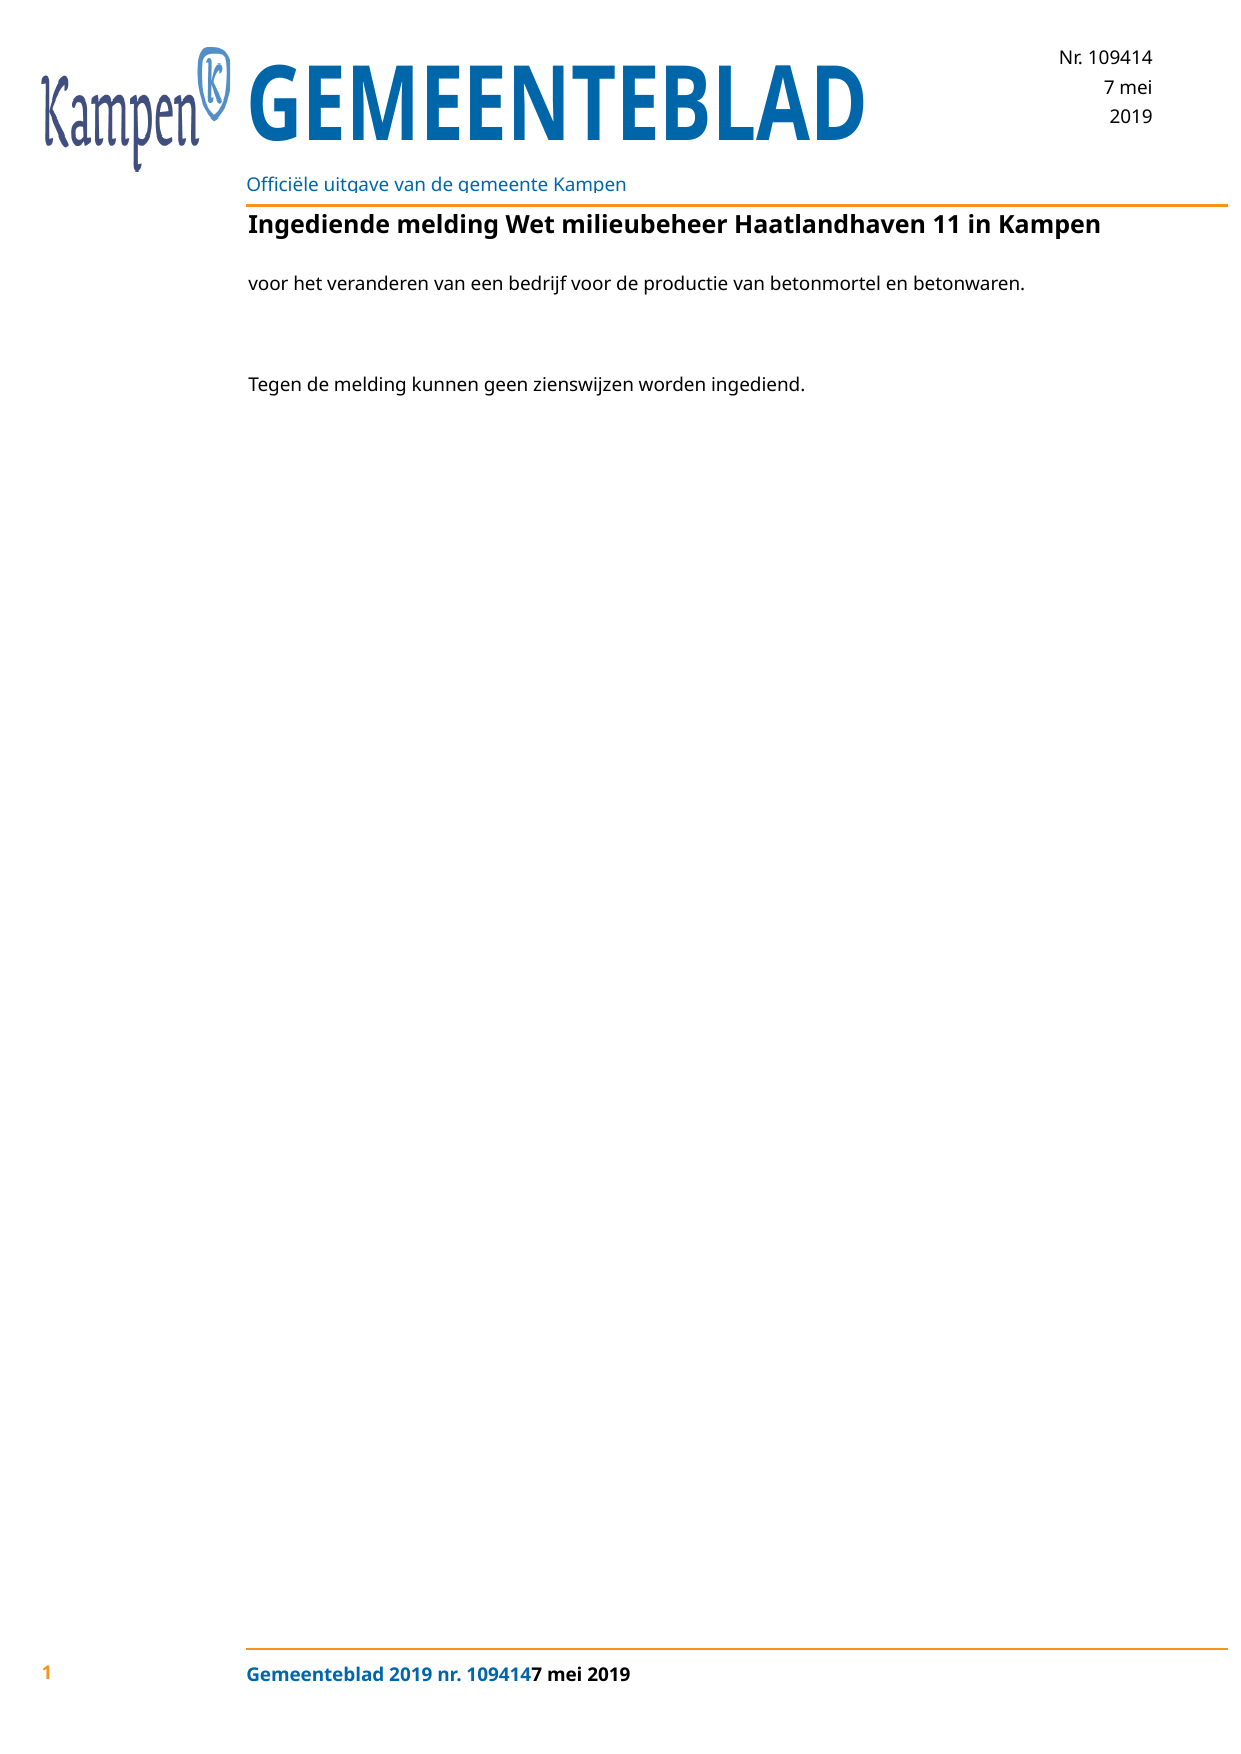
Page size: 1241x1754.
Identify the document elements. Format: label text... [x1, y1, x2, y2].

text voor het veranderen van een bedrijf voor de productie van betonmortel en betonwaren. [248, 270, 1152, 296]
text Tegen de melding kunnen geen zienswijzen worden ingediend. [248, 371, 1152, 397]
picture [41, 47, 231, 172]
text Ingediende melding Wet milieubeheer Haatlandhaven 11 in Kampen [248, 207, 1152, 241]
